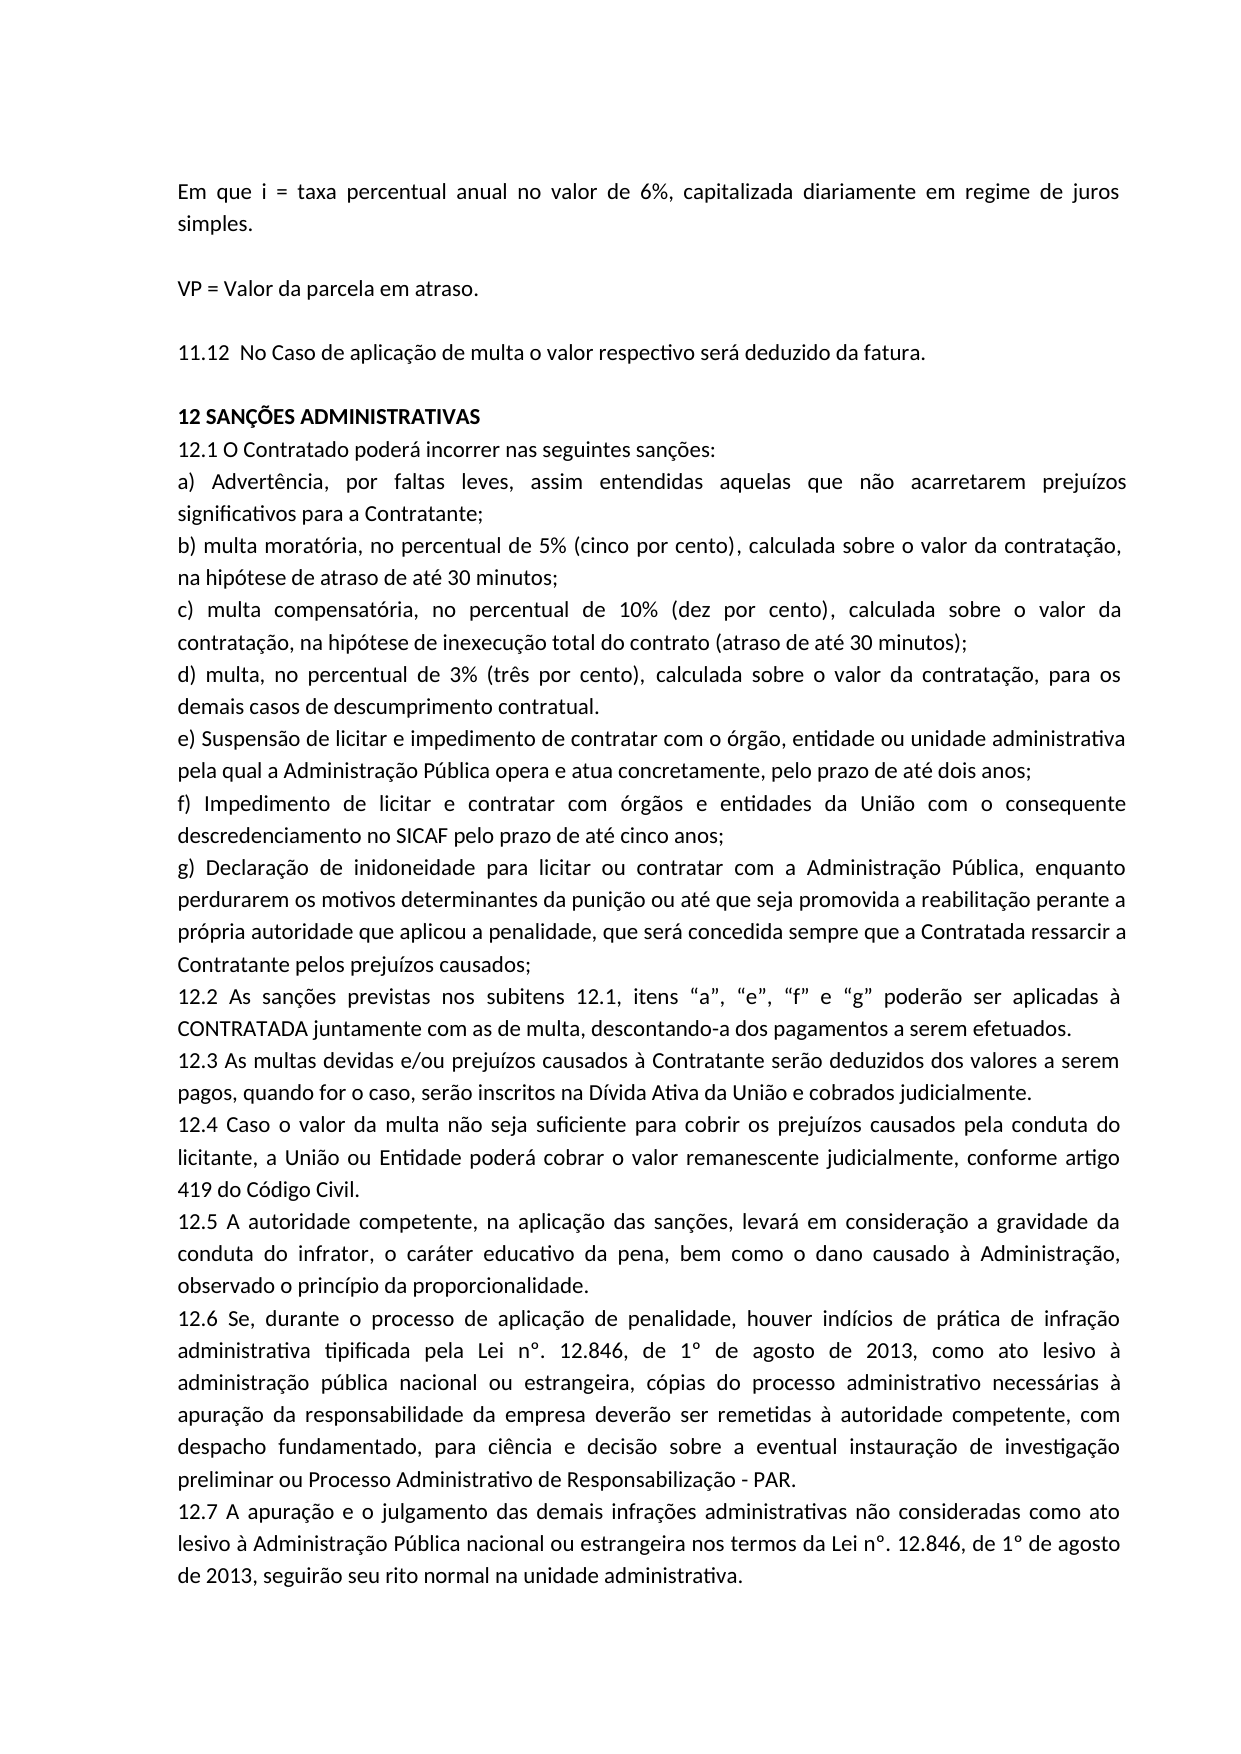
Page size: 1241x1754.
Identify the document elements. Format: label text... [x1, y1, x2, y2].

text 12.4 Caso o valor da multa não seja suficiente para cobrir os prejuízos causados pela conduta do licitante, a União ou Entidade poderá cobrar o valor remanescente judicialmente, conforme artigo 419 do Código Civil. [177, 1111, 1122, 1203]
text e) Suspensão de licitar e impedimento de contratar com o órgão, entidade ou unidade administrativa pela qual a Administração Pública opera e atua concretamente, pelo prazo de até dois anos; [177, 724, 1128, 784]
text a) Advertência, por faltas leves, assim entendidas aquelas que não acarretarem prejuízos significativos para a Contratante; [177, 467, 1128, 527]
text g) Declaração de inidoneidade para licitar ou contratar com a Administração Pública, enquanto perdurarem os motivos determinantes da punição ou até que seja promovida a reabilitação perante a própria autoridade que aplicou a penalidade, que será concedida sempre que a Contratada ressarcir a Contratante pelos prejuízos causados; [177, 853, 1128, 978]
text 12 SANÇÕES ADMINISTRATIVAS [177, 402, 1122, 431]
text 12.1 O Contratado poderá incorrer nas seguintes sanções: [177, 435, 1172, 463]
text f) Impedimento de licitar e contratar com órgãos e entidades da União com o consequente descredenciamento no SICAF pelo prazo de até cinco anos; [177, 789, 1128, 849]
text VP = Valor da parcela em atraso. [177, 274, 1122, 302]
text 12.2 As sanções previstas nos subitens 12.1, itens “a”, “e”, “f” e “g” poderão ser aplicadas à CONTRATADA juntamente com as de multa, descontando-a dos pagamentos a serem efetuados. [177, 982, 1122, 1042]
text c) multa compensatória, no percentual de 10% (dez por cento), calculada sobre o valor da contratação, na hipótese de inexecução total do contrato (atraso de até 30 minutos); [177, 596, 1122, 656]
text b) multa moratória, no percentual de 5% (cinco por cento), calculada sobre o valor da contratação, na hipótese de atraso de até 30 minutos; [177, 531, 1122, 591]
text 12.7 A apuração e o julgamento das demais infrações administrativas não consideradas como ato lesivo à Administração Pública nacional ou estrangeira nos termos da Lei nº. 12.846, de 1º de agosto de 2013, seguirão seu rito normal na unidade administrativa. [177, 1497, 1122, 1589]
text 12.6 Se, durante o processo de aplicação de penalidade, houver indícios de prática de infração administrativa tipificada pela Lei nº. 12.846, de 1º de agosto de 2013, como ato lesivo à administração pública nacional ou estrangeira, cópias do processo administrativo necessárias à apuração da responsabilidade da empresa deverão ser remetidas à autoridade competente, com despacho fundamentado, para ciência e decisão sobre a eventual instauração de investigação preliminar ou Processo Administrativo de Responsabilização - PAR. [177, 1304, 1122, 1493]
text d) multa, no percentual de 3% (três por cento), calculada sobre o valor da contratação, para os demais casos de descumprimento contratual. [177, 660, 1122, 720]
text 12.5 A autoridade competente, na aplicação das sanções, levará em consideração a gravidade da conduta do infrator, o caráter educativo da pena, bem como o dano causado à Administração, observado o princípio da proporcionalidade. [177, 1207, 1122, 1299]
text Em que i = taxa percentual anual no valor de 6%, capitalizada diariamente em regime de juros simples. [177, 177, 1122, 237]
text 12.3 As multas devidas e/ou prejuízos causados à Contratante serão deduzidos dos valores a serem pagos, quando for o caso, serão inscritos na Dívida Ativa da União e cobrados judicialmente. [177, 1046, 1122, 1106]
text 11.12 No Caso de aplicação de multa o valor respectivo será deduzido da fatura. [177, 338, 1122, 366]
